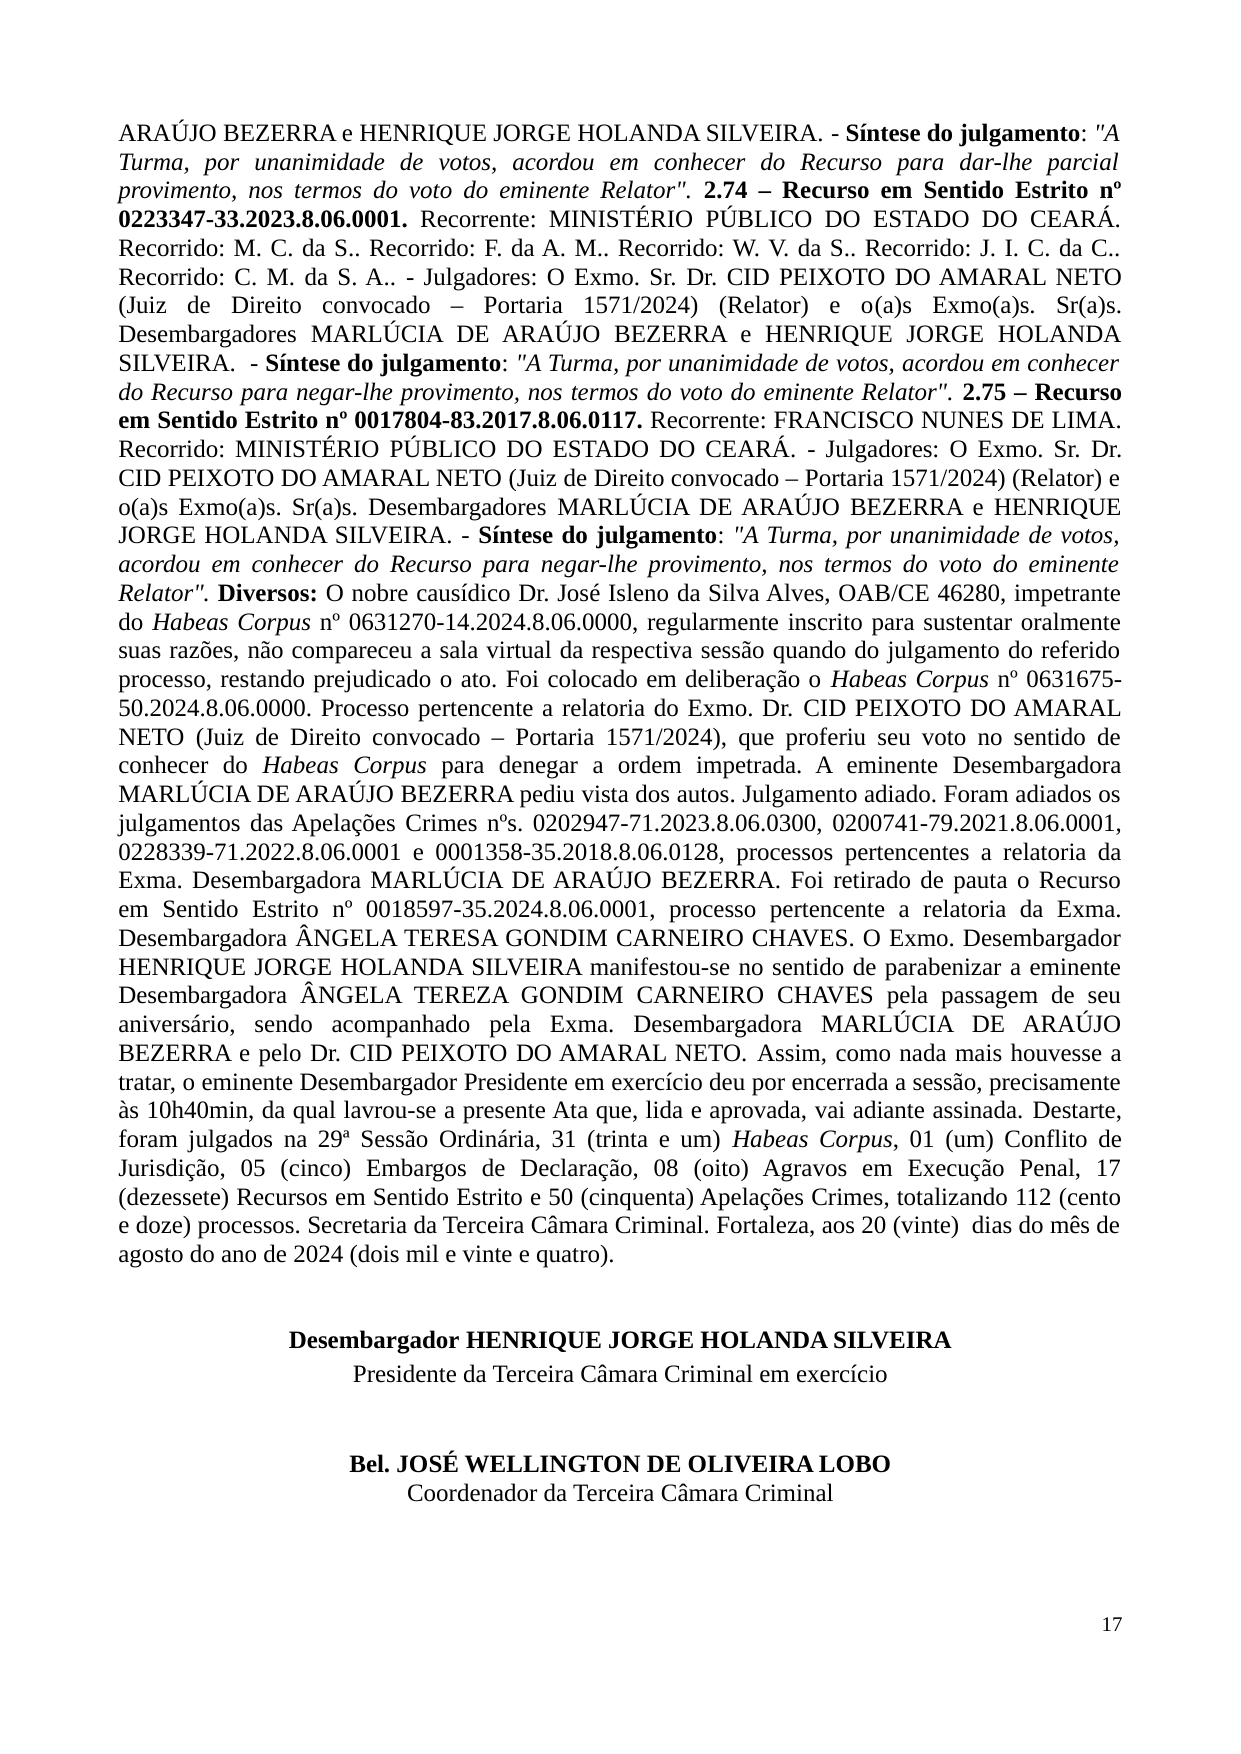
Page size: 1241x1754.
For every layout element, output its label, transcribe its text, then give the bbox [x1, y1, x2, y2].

text Bel. JOSÉ WELLINGTON DE OLIVEIRA LOBO [118, 1449, 1122, 1478]
text Desembargador HENRIQUE JORGE HOLANDA SILVEIRA [118, 1326, 1122, 1354]
text ARAÚJO BEZERRA e HENRIQUE JORGE HOLANDA SILVEIRA. - Síntese do julgamento: "A Turma, por unanimidade de votos, acordou em conhecer do Recurso para dar-lhe parcial provimento, nos termos do voto do eminente Relator". 2.74 – Recurso em Sentido Estrito nº 0223347-33.2023.8.06.0001. Recorrente: MINISTÉRIO PÚBLICO DO ESTADO DO CEARÁ. Recorrido: M. C. da S.. Recorrido: F. da A. M.. Recorrido: W. V. da S.. Recorrido: J. I. C. da C.. Recorrido: C. M. da S. A.. - Julgadores: O Exmo. Sr. Dr. CID PEIXOTO DO AMARAL NETO (Juiz de Direito convocado – Portaria 1571/2024) (Relator) e o(a)s Exmo(a)s. Sr(a)s. Desembargadores MARLÚCIA DE ARAÚJO BEZERRA e HENRIQUE JORGE HOLANDA SILVEIRA. - Síntese do julgamento: "A Turma, por unanimidade de votos, acordou em conhecer do Recurso para negar-lhe provimento, nos termos do voto do eminente Relator". 2.75 – Recurso em Sentido Estrito nº 0017804-83.2017.8.06.0117. Recorrente: FRANCISCO NUNES DE LIMA. Recorrido: MINISTÉRIO PÚBLICO DO ESTADO DO CEARÁ. - Julgadores: O Exmo. Sr. Dr. CID PEIXOTO DO AMARAL NETO (Juiz de Direito convocado – Portaria 1571/2024) (Relator) e o(a)s Exmo(a)s. Sr(a)s. Desembargadores MARLÚCIA DE ARAÚJO BEZERRA e HENRIQUE JORGE HOLANDA SILVEIRA. - Síntese do julgamento: "A Turma, por unanimidade de votos, acordou em conhecer do Recurso para negar-lhe provimento, nos termos do voto do eminente Relator". Diversos: O nobre causídico Dr. José Isleno da Silva Alves, OAB/CE 46280, impetrante do Habeas Corpus nº 0631270-14.2024.8.06.0000, regularmente inscrito para sustentar oralmente suas razões, não compareceu a sala virtual da respectiva sessão quando do julgamento do referido processo, restando prejudicado o ato. Foi colocado em deliberação o Habeas Corpus nº 0631675-50.2024.8.06.0000. Processo pertencente a relatoria do Exmo. Dr. CID PEIXOTO DO AMARAL NETO (Juiz de Direito convocado – Portaria 1571/2024), que proferiu seu voto no sentido de conhecer do Habeas Corpus para denegar a ordem impetrada. A eminente Desembargadora MARLÚCIA DE ARAÚJO BEZERRA pediu vista dos autos. Julgamento adiado. Foram adiados os julgamentos das Apelações Crimes nºs. 0202947-71.2023.8.06.0300, 0200741-79.2021.8.06.0001, 0228339-71.2022.8.06.0001 e 0001358-35.2018.8.06.0128, processos pertencentes a relatoria da Exma. Desembargadora MARLÚCIA DE ARAÚJO BEZERRA. Foi retirado de pauta o Recurso em Sentido Estrito nº 0018597-35.2024.8.06.0001, processo pertencente a relatoria da Exma. Desembargadora ÂNGELA TERESA GONDIM CARNEIRO CHAVES. O Exmo. Desembargador HENRIQUE JORGE HOLANDA SILVEIRA manifestou-se no sentido de parabenizar a eminente Desembargadora ÂNGELA TEREZA GONDIM CARNEIRO CHAVES pela passagem de seu aniversário, sendo acompanhado pela Exma. Desembargadora MARLÚCIA DE ARAÚJO BEZERRA e pelo Dr. CID PEIXOTO DO AMARAL NETO. Assim, como nada mais houvesse a tratar, o eminente Desembargador Presidente em exercício deu por encerrada a sessão, precisamente às 10h40min, da qual lavrou-se a presente Ata que, lida e aprovada, vai adiante assinada. Destarte, foram julgados na 29ª Sessão Ordinária, 31 (trinta e um) Habeas Corpus, 01 (um) Conflito de Jurisdição, 05 (cinco) Embargos de Declaração, 08 (oito) Agravos em Execução Penal, 17 (dezessete) Recursos em Sentido Estrito e 50 (cinquenta) Apelações Crimes, totalizando 112 (cento e doze) processos. Secretaria da Terceira Câmara Criminal. Fortaleza, aos 20 (vinte) dias do mês de agosto do ano de 2024 (dois mil e vinte e quatro). [118, 118, 1122, 1268]
text Presidente da Terceira Câmara Criminal em exercício [118, 1359, 1122, 1387]
text Coordenador da Terceira Câmara Criminal [118, 1478, 1122, 1507]
